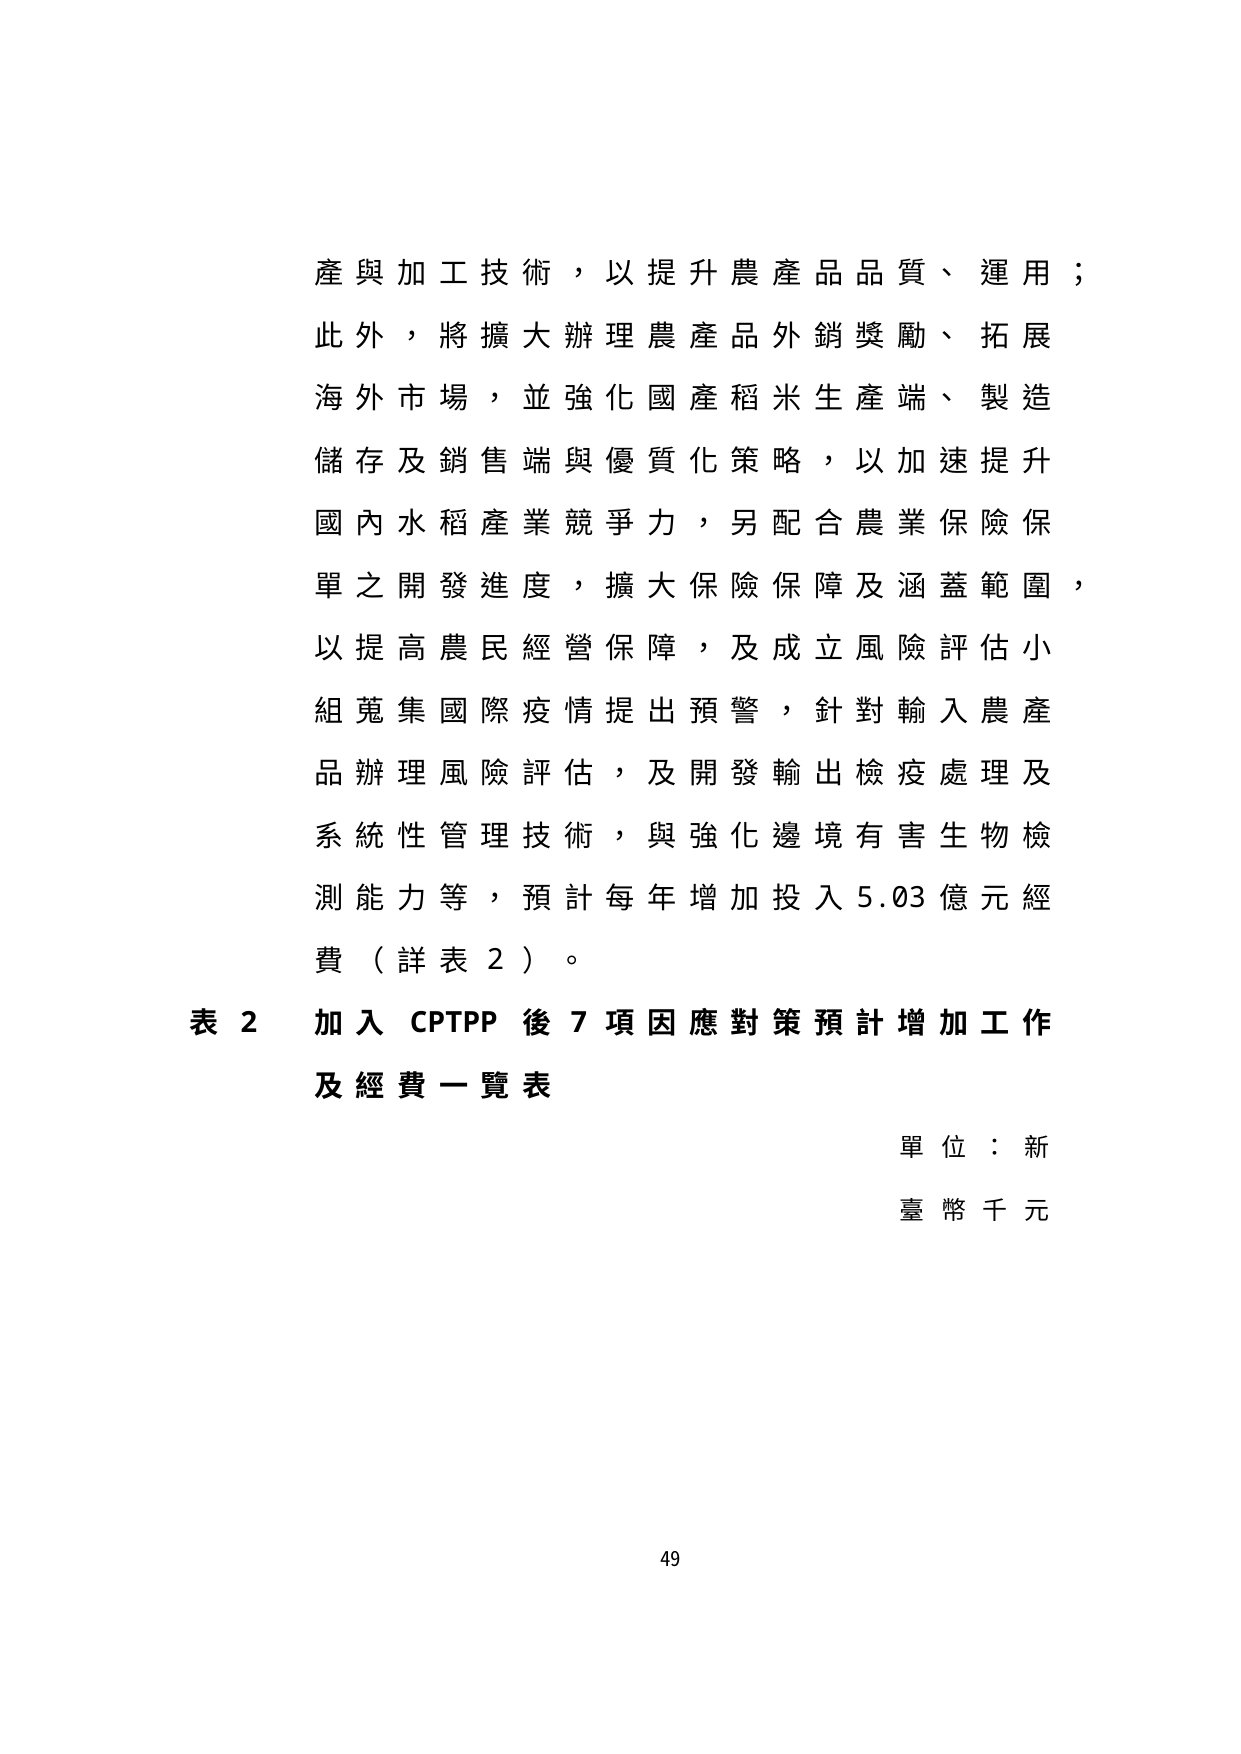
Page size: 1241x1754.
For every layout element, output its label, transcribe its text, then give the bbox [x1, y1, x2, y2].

text 農委會預計加入CPTPP後，將持續推動對地綠色環境給付計畫、冷鏈物流計畫及養豬產業升級計畫等，並運用原額度內經費開拓農產品多元行銷通路，及輔導業者及農民團體與農民改善設備、協助提升生產與加工技術，以提升農產品品質、運用；此外，將擴大辦理農產品外銷獎勵、拓展海外市場，並強化國產稻米生產端、製造儲存及銷售端與優質化策略，以加速提升國內水稻產業競爭力，另配合農業保險保單之開發進度，擴大保險保障及涵蓋範圍，以提高農民經營保障，及成立風險評估小組蒐集國際疫情提出預警，針對輸入農產品辦理風險評估，及開發輸出檢疫處理及系統性管理技術，與強化邊境有害生物檢測能力等，預計每年增加投入5.03億元經費（詳表2）。 [271, 229, 1058, 979]
text 單位：新臺幣千元 [183, 1104, 1058, 1229]
text 表2 加入CPTPP後7項因應對策預計增加工作及經費一覽表 [183, 979, 1058, 1104]
